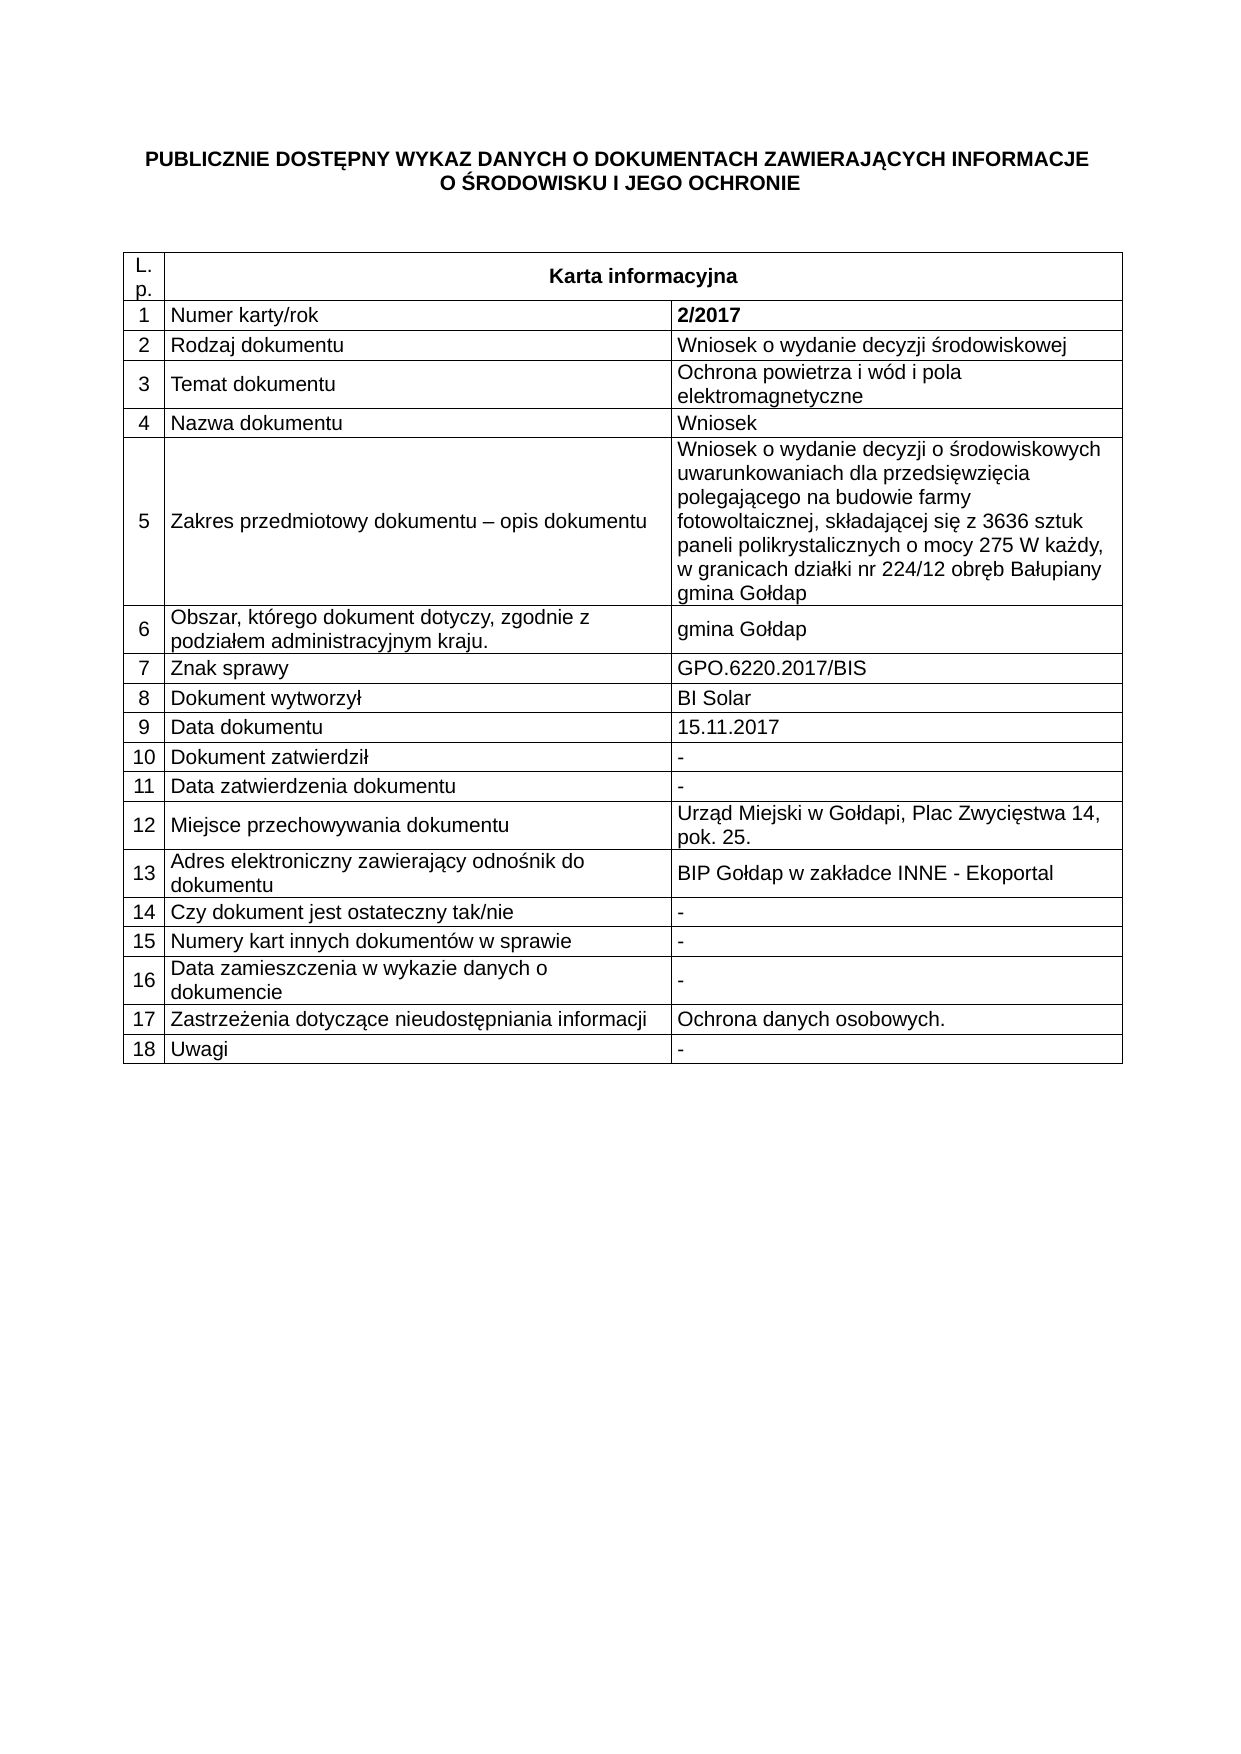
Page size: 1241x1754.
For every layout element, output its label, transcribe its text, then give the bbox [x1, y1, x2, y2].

table_cell - [672, 772, 1122, 801]
table_cell 11 [124, 772, 164, 801]
table_cell 2/2017 [672, 301, 1122, 330]
table_cell Temat dokumentu [165, 361, 671, 407]
table_cell Rodzaj dokumentu [165, 331, 671, 359]
table_cell Zastrzeżenia dotyczące nieudostępniania informacji [165, 1005, 671, 1034]
table_cell 14 [124, 898, 164, 926]
table_cell 3 [124, 361, 164, 407]
table_cell 10 [124, 743, 164, 771]
table_cell BIP Gołdap w zakładce INNE - Ekoportal [672, 850, 1122, 897]
table_cell Data zamieszczenia w wykazie danych o dokumencie [165, 957, 671, 1004]
table_cell Wniosek o wydanie decyzji środowiskowej [672, 331, 1122, 359]
table_cell - [672, 743, 1122, 771]
table_cell Wniosek o wydanie decyzji o środowiskowych uwarunkowaniach dla przedsięwzięcia polegającego na budowie farmy fotowoltaicznej, składającej się z 3636 sztuk paneli polikrystalicznych o mocy 275 W każdy, w granicach działki nr 224/12 obręb Bałupiany gmina Gołdap [672, 438, 1122, 605]
table_cell Data zatwierdzenia dokumentu [165, 772, 671, 801]
table_cell BI Solar [672, 684, 1122, 712]
table_cell - [672, 898, 1122, 926]
table_cell 12 [124, 802, 164, 849]
table_cell 15.11.2017 [672, 713, 1122, 742]
table_cell Uwagi [165, 1035, 671, 1063]
table_cell 9 [124, 713, 164, 742]
table_cell 16 [124, 957, 164, 1004]
table_cell 8 [124, 684, 164, 712]
table_cell 13 [124, 850, 164, 897]
table_cell Numer karty/rok [165, 301, 671, 330]
table_header L. p. [124, 253, 164, 300]
table_cell Dokument wytworzył [165, 684, 671, 712]
table_cell Ochrona powietrza i wód i pola elektromagnetyczne [672, 361, 1122, 407]
text PUBLICZNIE DOSTĘPNY WYKAZ DANYCH O DOKUMENTACH ZAWIERAJĄCYCH INFORMACJE O ŚRODOWISKU I JEGO OCHRONIE [118, 147, 1122, 195]
table_cell Ochrona danych osobowych. [672, 1005, 1122, 1034]
table_cell Obszar, którego dokument dotyczy, zgodnie z podziałem administracyjnym kraju. [165, 606, 671, 653]
table_cell Miejsce przechowywania dokumentu [165, 802, 671, 849]
table_cell 15 [124, 927, 164, 956]
table_cell gmina Gołdap [672, 606, 1122, 653]
table_cell Nazwa dokumentu [165, 409, 671, 437]
table_cell - [672, 927, 1122, 956]
table_cell - [672, 1035, 1122, 1063]
table_cell 2 [124, 331, 164, 359]
table_cell 5 [124, 438, 164, 605]
table_cell 1 [124, 301, 164, 330]
table_header Karta informacyjna [165, 253, 1122, 300]
table_cell Czy dokument jest ostateczny tak/nie [165, 898, 671, 926]
table_cell 6 [124, 606, 164, 653]
table_cell GPO.6220.2017/BIS [672, 654, 1122, 682]
table_cell Urząd Miejski w Gołdapi, Plac Zwycięstwa 14, pok. 25. [672, 802, 1122, 849]
table_cell - [672, 957, 1122, 1004]
table_cell Adres elektroniczny zawierający odnośnik do dokumentu [165, 850, 671, 897]
table_cell 17 [124, 1005, 164, 1034]
table_cell Znak sprawy [165, 654, 671, 682]
table_cell Zakres przedmiotowy dokumentu – opis dokumentu [165, 438, 671, 605]
table_cell Dokument zatwierdził [165, 743, 671, 771]
table_cell Data dokumentu [165, 713, 671, 742]
table_cell 4 [124, 409, 164, 437]
table_cell Numery kart innych dokumentów w sprawie [165, 927, 671, 956]
table_cell 18 [124, 1035, 164, 1063]
table_cell Wniosek [672, 409, 1122, 437]
table_cell 7 [124, 654, 164, 682]
